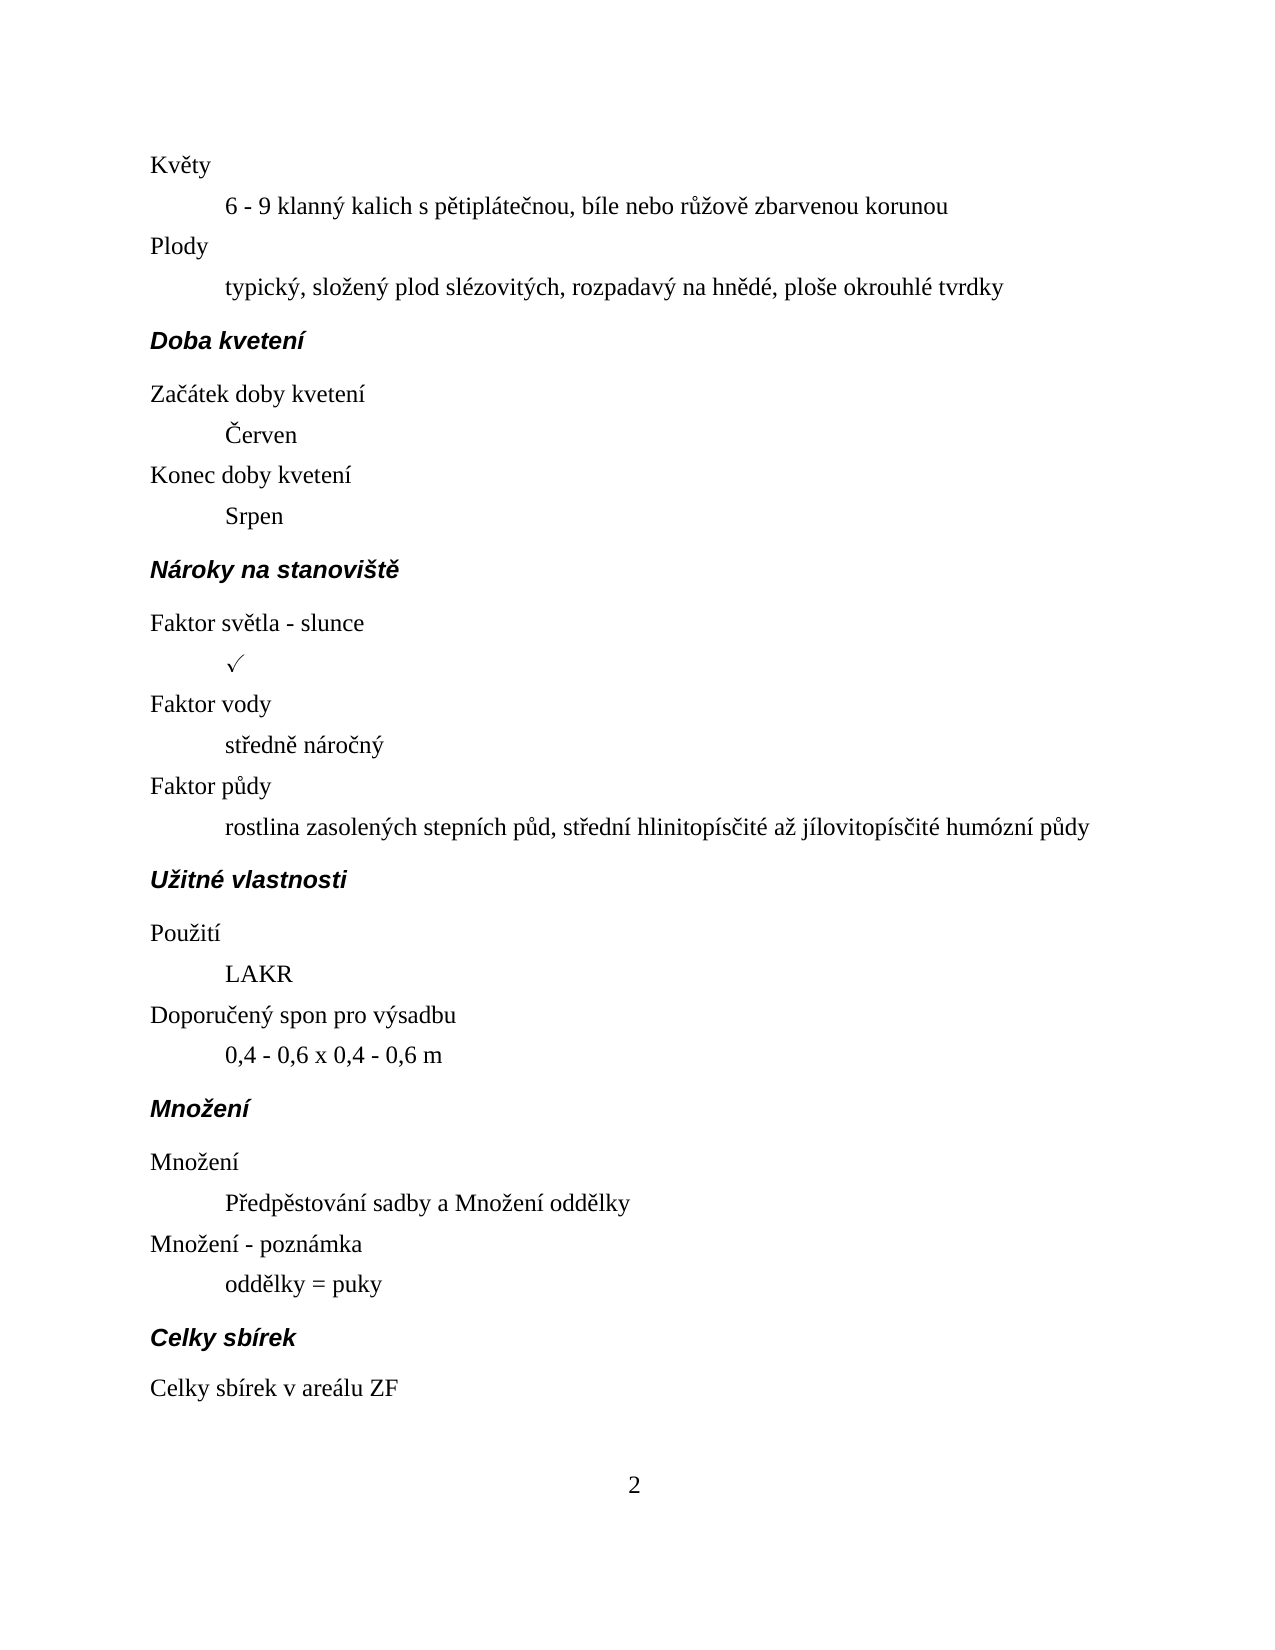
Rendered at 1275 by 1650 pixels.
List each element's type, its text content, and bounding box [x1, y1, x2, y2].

text rostlina zasolených stepních půd, střední hlinitopísčité až jílovitopísčité humózní půdy [225, 812, 1125, 840]
subtitle Množení [150, 1094, 1125, 1123]
text Předpěstování sadby a Množení oddělky [225, 1188, 1125, 1217]
text Doporučený spon pro výsadbu [150, 1000, 1125, 1028]
text Množení [150, 1147, 1125, 1176]
text Celky sbírek v areálu ZF [150, 1373, 1125, 1402]
text Faktor světla - slunce [150, 608, 1125, 637]
text středně náročný [225, 730, 1125, 759]
subtitle Doba kvetení [150, 326, 1125, 354]
text Faktor půdy [150, 771, 1125, 799]
subtitle Celky sbírek [150, 1323, 1125, 1352]
text Červen [225, 420, 1125, 448]
text Květy [150, 150, 1125, 179]
text Použití [150, 918, 1125, 947]
text LAKR [225, 959, 1125, 988]
text Faktor vody [150, 689, 1125, 718]
text 0,4 - 0,6 x 0,4 - 0,6 m [225, 1041, 1125, 1069]
subtitle Nároky na stanoviště [150, 555, 1125, 583]
subtitle Užitné vlastnosti [150, 865, 1125, 894]
text typický, složený plod slézovitých, rozpadavý na hnědé, ploše okrouhlé tvrdky [225, 272, 1125, 301]
text 6 - 9 klanný kalich s pětiplátečnou, bíle nebo růžově zbarvenou korunou [225, 191, 1125, 219]
text ✓ [225, 649, 1125, 677]
text Množení - poznámka [150, 1229, 1125, 1257]
text Začátek doby kvetení [150, 379, 1125, 408]
text Konec doby kvetení [150, 460, 1125, 489]
text oddělky = puky [225, 1269, 1125, 1298]
text Plody [150, 231, 1125, 260]
text Srpen [225, 501, 1125, 530]
